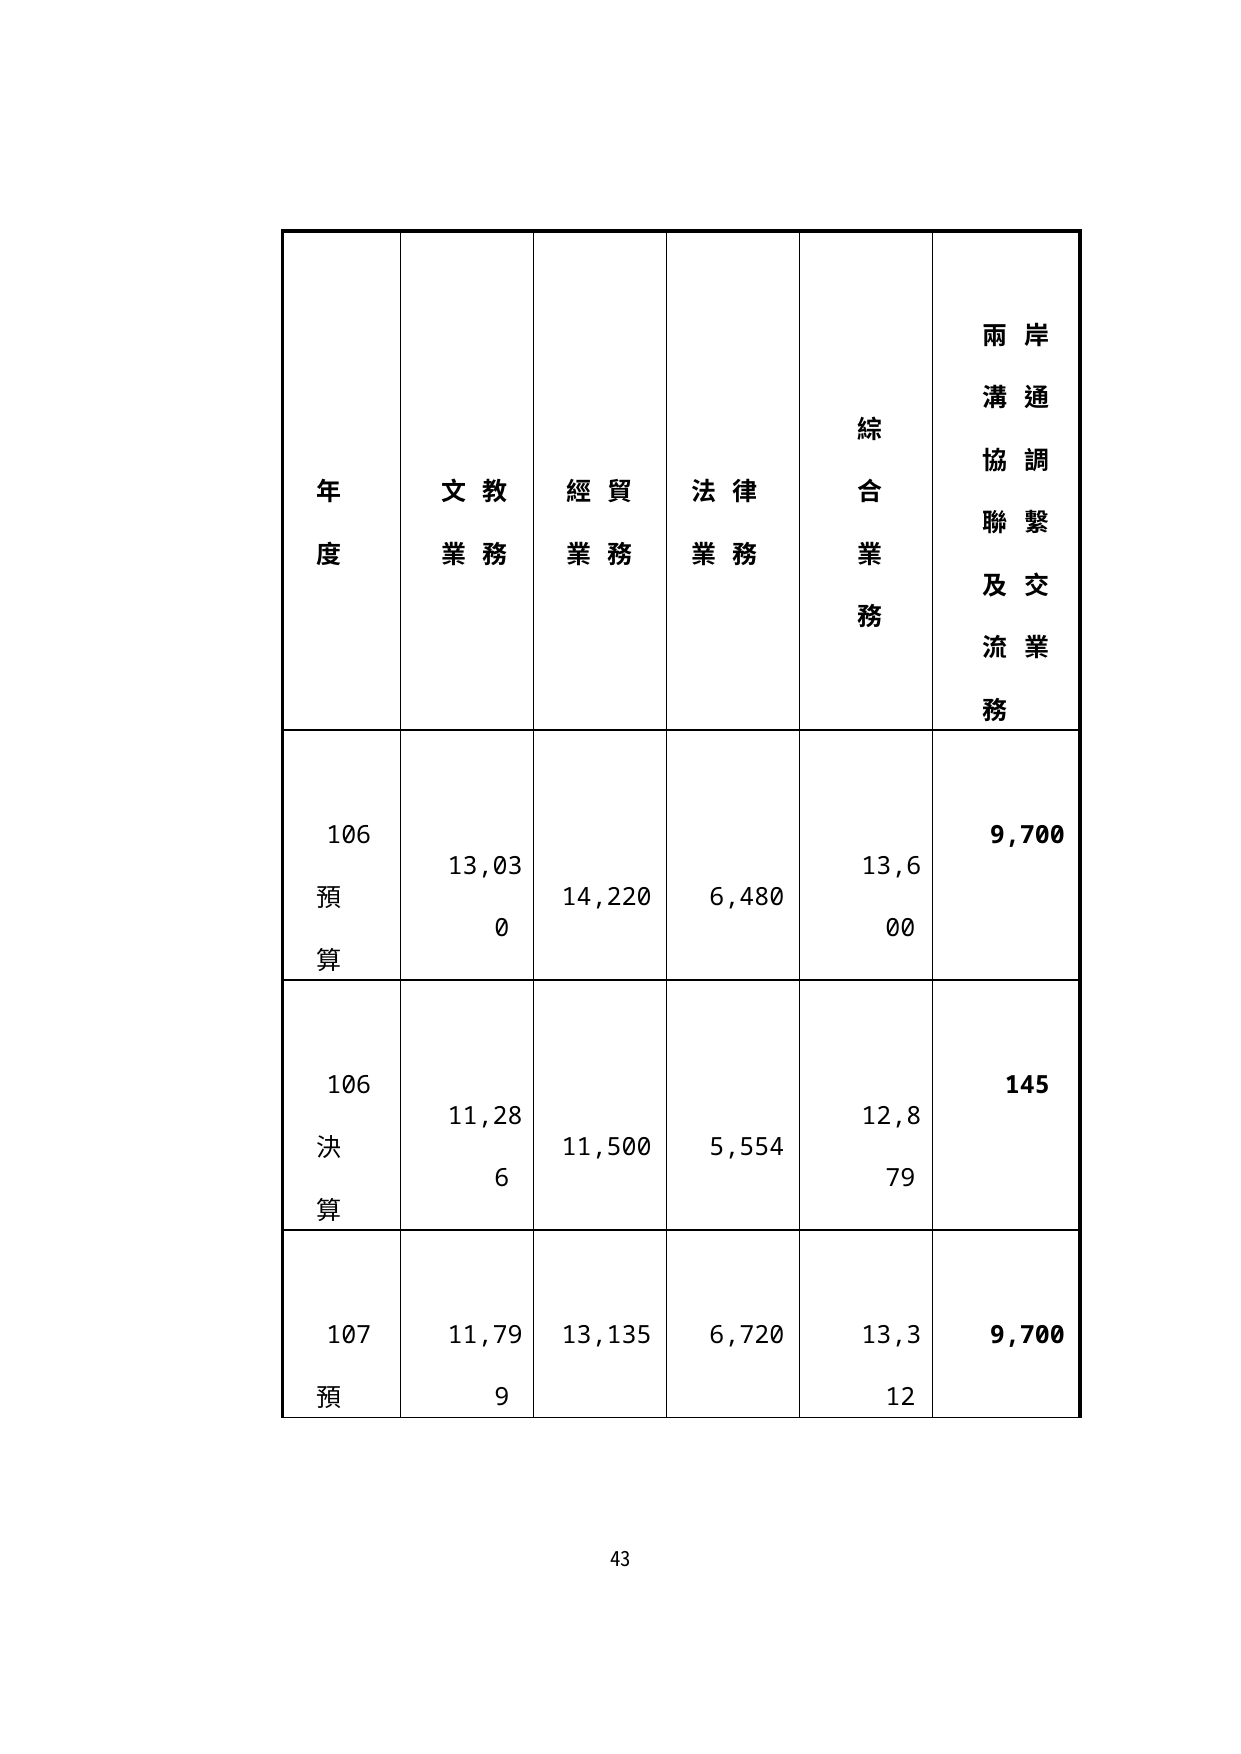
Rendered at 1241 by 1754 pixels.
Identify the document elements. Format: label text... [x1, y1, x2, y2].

table_header 經貿業務 [534, 233, 666, 729]
table_cell 106預算 [284, 731, 400, 979]
table_cell 12,879 [800, 981, 932, 1229]
table_cell 9,700 [933, 731, 1078, 979]
table_cell 14,220 [534, 731, 666, 979]
table_cell 13,312 [800, 1231, 932, 1417]
table_cell 13,030 [401, 731, 533, 979]
table_cell 5,554 [667, 981, 799, 1229]
table_header 綜合業務 [800, 233, 932, 729]
table_header 兩岸溝通協調聯繫及交流業務 [933, 233, 1078, 729]
table_cell 11,500 [534, 981, 666, 1229]
table_cell 11,799 [401, 1231, 533, 1417]
table_cell 6,720 [667, 1231, 799, 1417]
table_cell 11,286 [401, 981, 533, 1229]
table_cell 106決算 [284, 981, 400, 1229]
table_header 文教業務 [401, 233, 533, 729]
table_header 年度 [284, 233, 400, 729]
table_cell 6,480 [667, 731, 799, 979]
table_cell 145 [933, 981, 1078, 1229]
table_cell 13,600 [800, 731, 932, 979]
table_cell 107預 [284, 1231, 400, 1417]
table_cell 13,135 [534, 1231, 666, 1417]
table_cell 9,700 [933, 1231, 1078, 1417]
table_header 法律業務 [667, 233, 799, 729]
